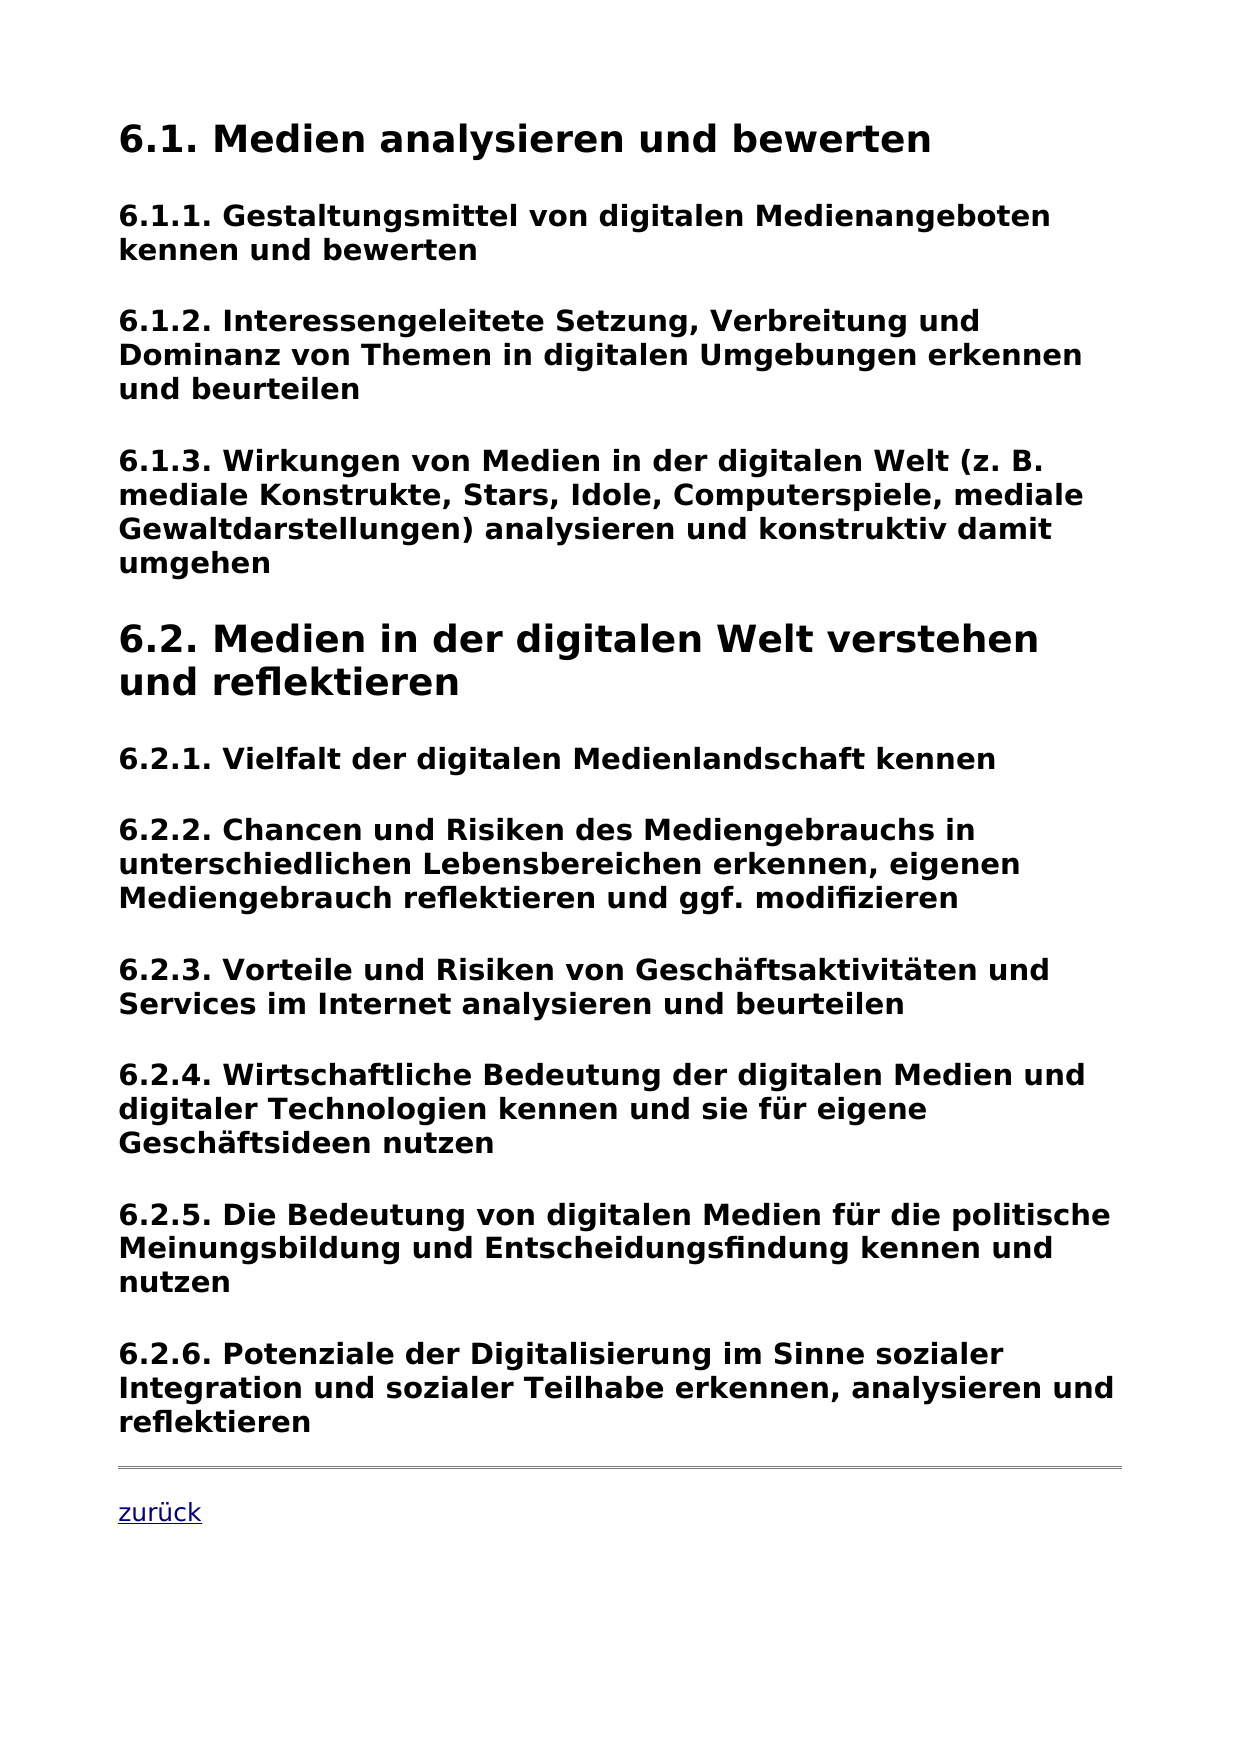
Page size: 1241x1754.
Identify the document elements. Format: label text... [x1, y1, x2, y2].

subtitle 6.2.6. Potenziale der Digitalisierung im Sinne sozialer Integration und sozialer Teilhabe erkennen, analysieren und reflektieren [118, 1337, 1122, 1439]
subtitle 6.1.3. Wirkungen von Medien in der digitalen Welt (z. B. mediale Konstrukte, Stars, Idole, Computerspiele, mediale Gewaltdarstellungen) analysieren und konstruktiv damit umgehen [118, 444, 1122, 580]
subtitle 6.2.1. Vielfalt der digitalen Medienlandschaft kennen [118, 742, 1122, 776]
text zurück [118, 1498, 1122, 1527]
subtitle 6.2.4. Wirtschaftliche Bedeutung der digitalen Medien und digitaler Technologien kennen und sie für eigene Geschäftsideen nutzen [118, 1058, 1122, 1160]
subtitle 6.2.5. Die Bedeutung von digitalen Medien für die politische Meinungsbildung und Entscheidungsfindung kennen und nutzen [118, 1198, 1122, 1300]
subtitle 6.1.2. Interessengeleitete Setzung, Verbreitung und Dominanz von Themen in digitalen Umgebungen erkennen und beurteilen [118, 305, 1122, 407]
subtitle 6.2.2. Chancen und Risiken des Mediengebrauchs in unterschiedlichen Lebensbereichen erkennen, eigenen Mediengebrauch reflektieren und ggf. modifizieren [118, 814, 1122, 916]
subtitle 6.2. Medien in der digitalen Welt verstehen und reflektieren [118, 617, 1122, 705]
subtitle 6.2.3. Vorteile und Risiken von Geschäftsaktivitäten und Services im Internet analysieren und beurteilen [118, 953, 1122, 1021]
subtitle 6.1.1. Gestaltungsmittel von digitalen Medienangeboten kennen und bewerten [118, 199, 1122, 267]
subtitle 6.1. Medien analysieren und bewerten [118, 118, 1122, 162]
